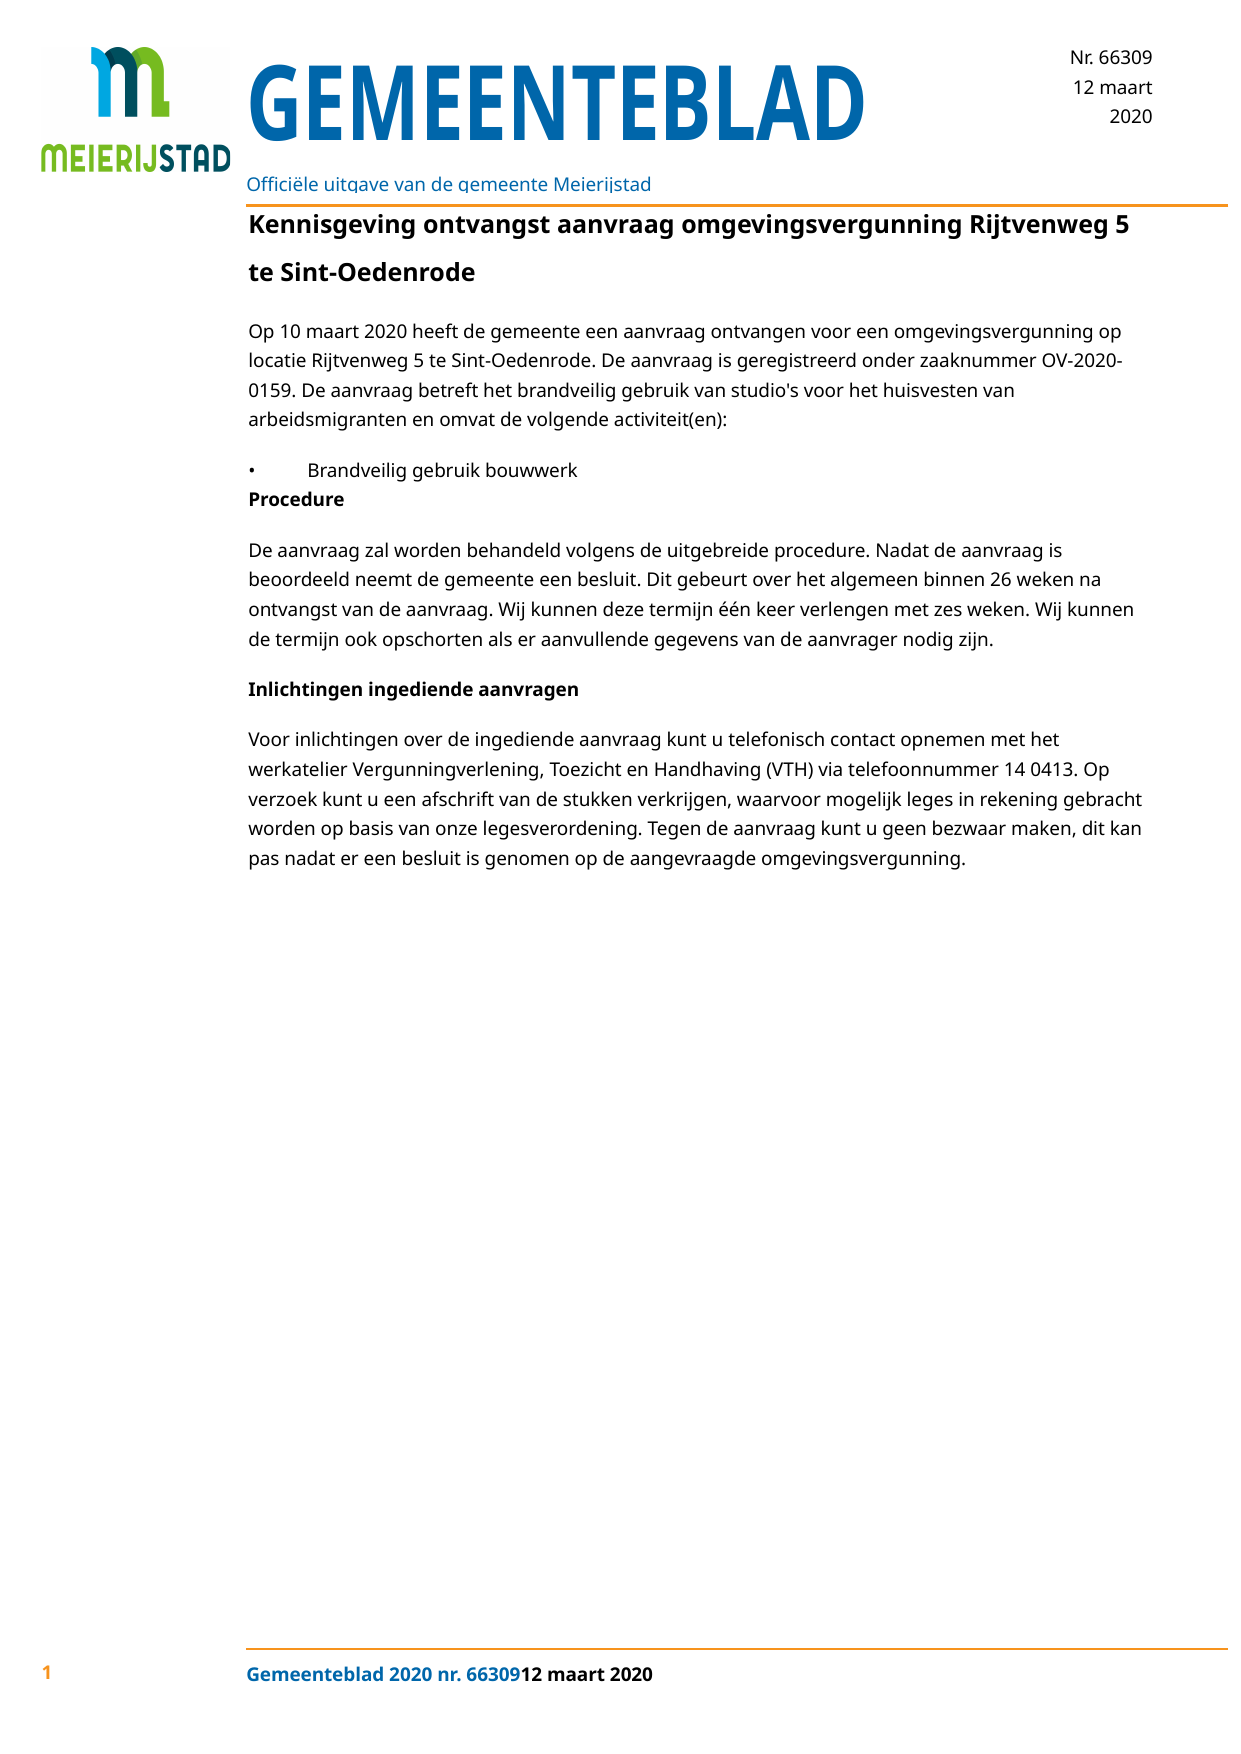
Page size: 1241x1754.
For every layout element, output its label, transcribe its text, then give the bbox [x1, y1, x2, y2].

text Inlichtingen ingediende aanvragen [248, 676, 1152, 702]
text De aanvraag zal worden behandeld volgens de uitgebreide procedure. Nadat de aanvraag is beoordeeld neemt de gemeente een besluit. Dit gebeurt over het algemeen binnen 26 weken na ontvangst van de aanvraag. Wij kunnen deze termijn één keer verlengen met zes weken. Wij kunnen de termijn ook opschorten als er aanvullende gegevens van de aanvrager nodig zijn. [248, 537, 1152, 652]
text Procedure [248, 487, 1152, 512]
text Voor inlichtingen over de ingediende aanvraag kunt u telefonisch contact opnemen met het werkatelier Vergunningverlening, Toezicht en Handhaving (VTH) via telefoonnummer 14 0413. Op verzoek kunt u een afschrift van de stukken verkrijgen, waarvoor mogelijk leges in rekening gebracht worden op basis van onze legesverordening. Tegen de aanvraag kunt u geen bezwaar maken, dit kan pas nadat er een besluit is genomen op de aangevraagde omgevingsvergunning. [248, 727, 1152, 871]
picture [41, 47, 231, 172]
text Op 10 maart 2020 heeft de gemeente een aanvraag ontvangen voor een omgevingsvergunning op locatie Rijtvenweg 5 te Sint-Oedenrode. De aanvraag is geregistreerd onder zaaknummer OV-2020-0159. De aanvraag betreft het brandveilig gebruik van studio's voor het huisvesten van arbeidsmigranten en omvat de volgende activiteit(en): [248, 318, 1152, 432]
text Kennisgeving ontvangst aanvraag omgevingsvergunning Rijtvenweg 5 te Sint-Oedenrode [248, 207, 1152, 288]
list Brandveilig gebruik bouwwerk [248, 457, 1152, 483]
